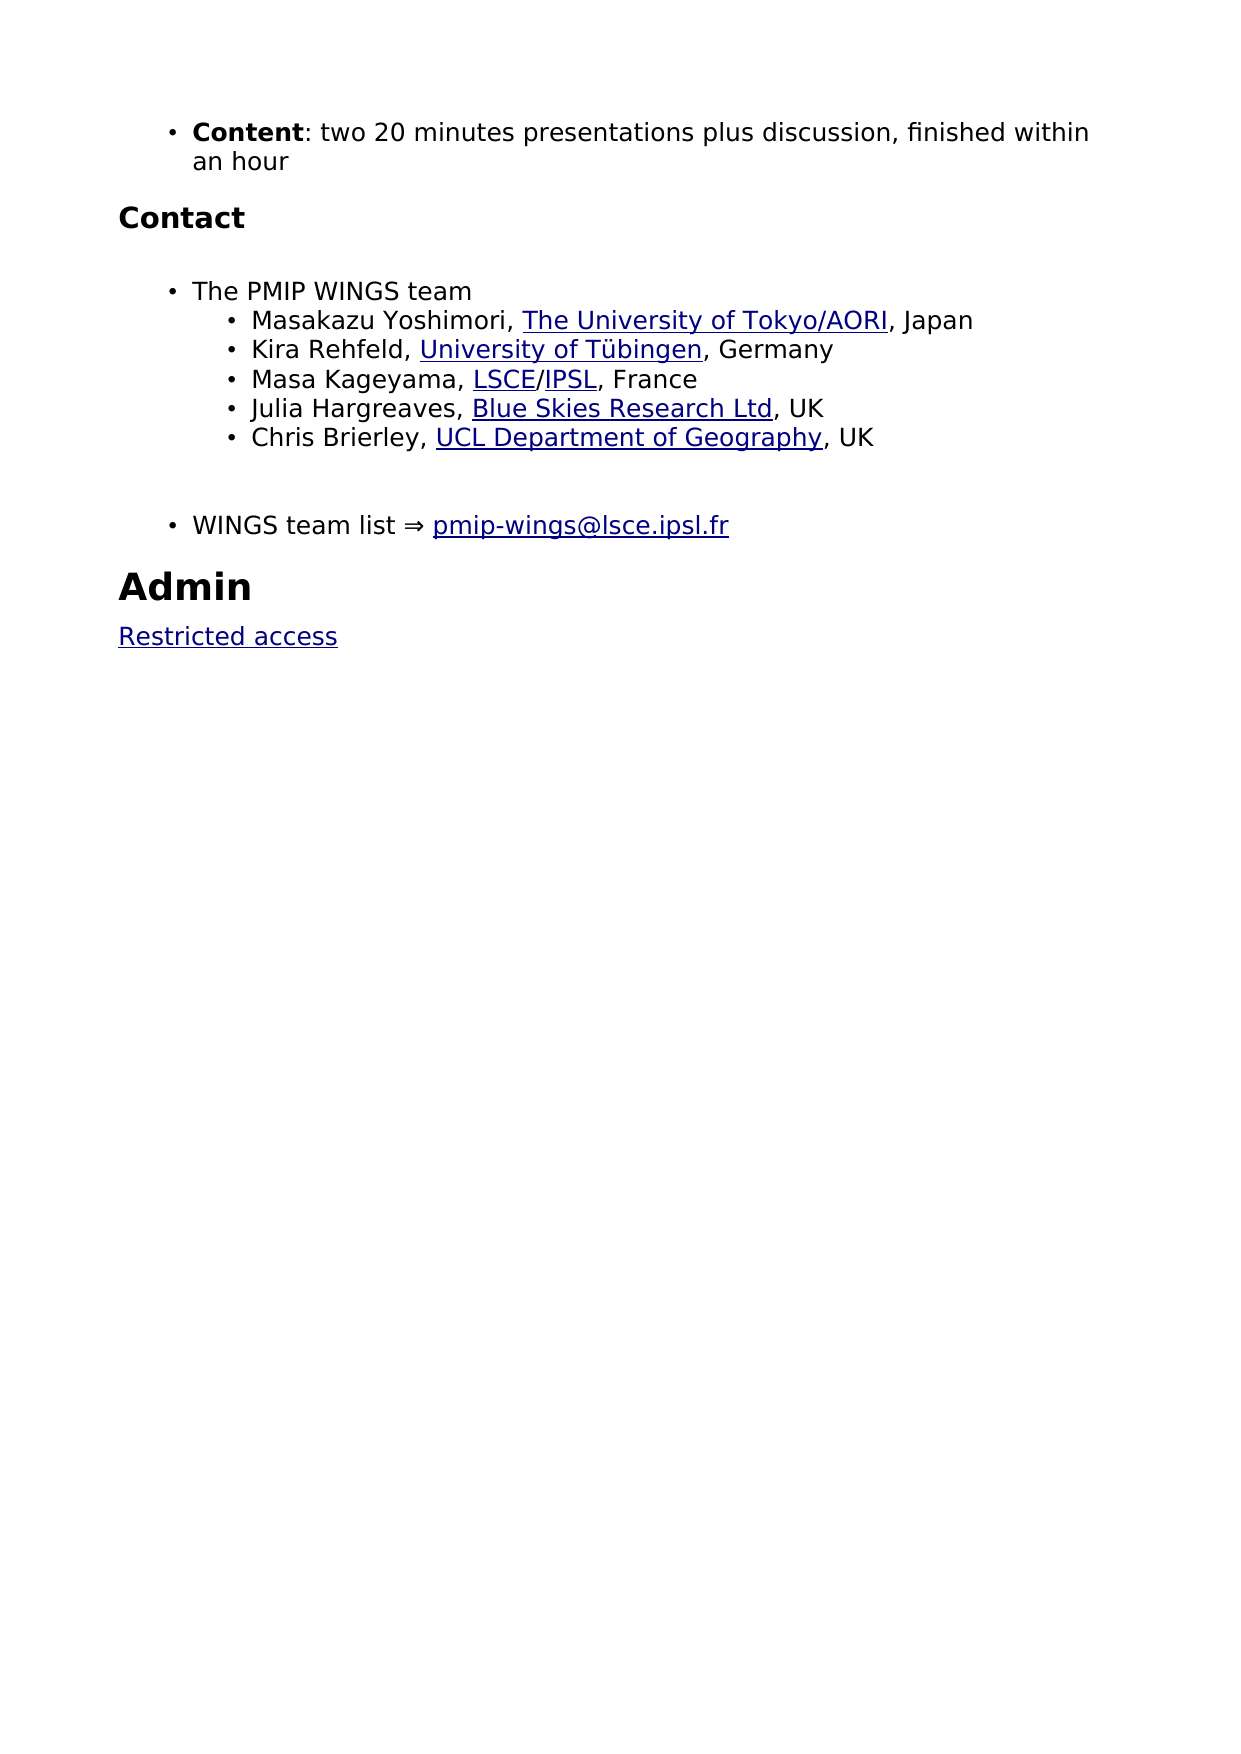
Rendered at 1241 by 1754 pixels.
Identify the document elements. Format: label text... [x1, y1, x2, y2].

list Content: two 20 minutes presentations plus discussion, finished within an hour [177, 118, 1122, 176]
list WINGS team list ⇒ pmip-wings@lsce.ipsl.fr [177, 511, 1122, 541]
list Masakazu Yoshimori, The University of Tokyo/AORI, Japan [236, 307, 1122, 336]
subtitle Contact [118, 201, 1122, 235]
list Chris Brierley, UCL Department of Geography, UK [236, 423, 1122, 452]
list The PMIP WINGS team [177, 277, 1122, 307]
subtitle Admin [118, 566, 1122, 609]
list Julia Hargreaves, Blue Skies Research Ltd, UK [236, 394, 1122, 423]
list Kira Rehfeld, University of Tübingen, Germany [236, 336, 1122, 365]
list Masa Kageyama, LSCE/IPSL, France [236, 365, 1122, 394]
text Restricted access [118, 622, 1122, 651]
